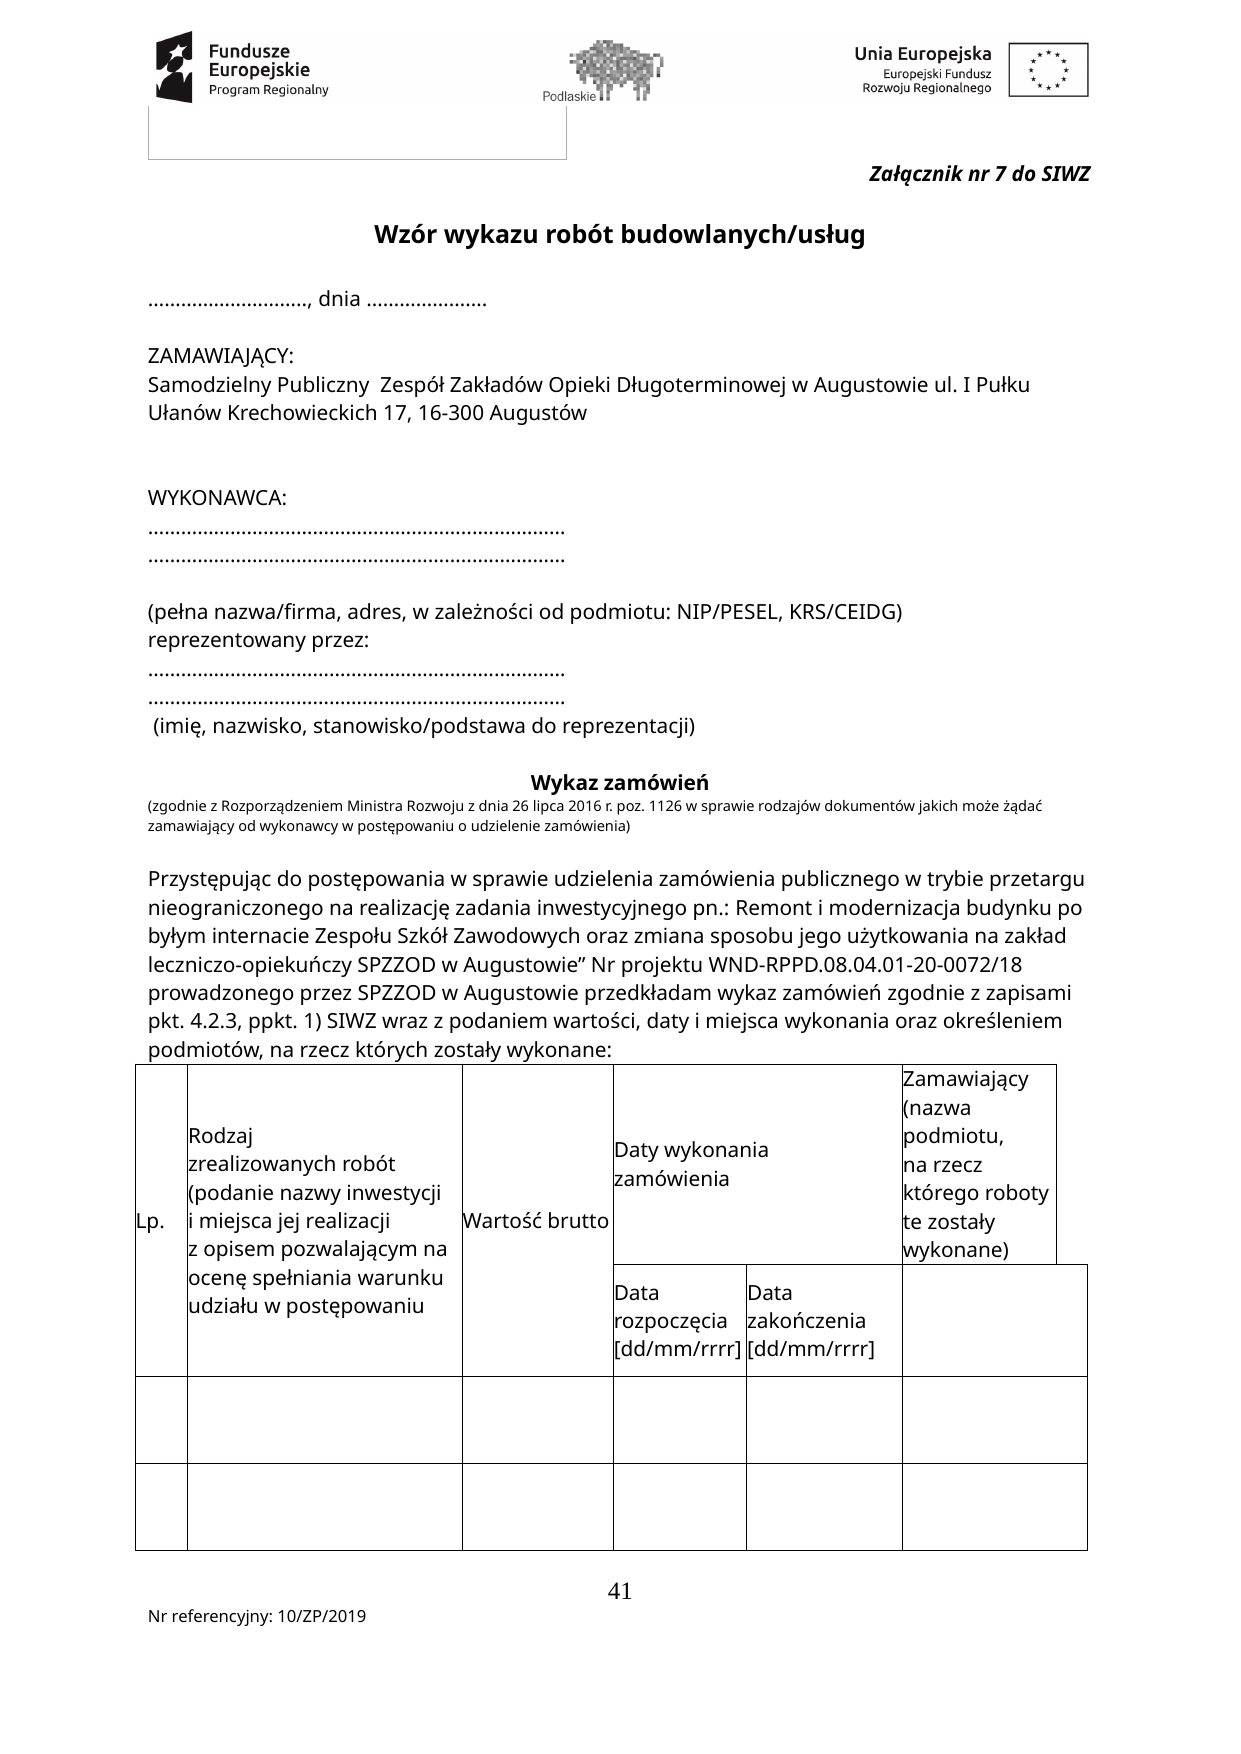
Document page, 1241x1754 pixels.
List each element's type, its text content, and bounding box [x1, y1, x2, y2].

text (zgodnie z Rozporządzeniem Ministra Rozwoju z dnia 26 lipca 2016 r. poz. 1126 w sprawie rodzajów dokumentów jakich może żądać zamawiający od wykonawcy w postępowaniu o udzielenie zamówienia) [148, 796, 1092, 836]
table_header [1073, 1064, 1077, 1264]
text (imię, nazwisko, stanowisko/podstawa do reprezentacji) [148, 711, 1092, 739]
table_header [1081, 1064, 1087, 1264]
text …………………………………………………..…..………… [148, 512, 1092, 540]
text …………………………………………………..…..………… [148, 654, 1092, 682]
table_header Zamawiający (nazwa podmiotu, na rzecz którego roboty te zostały wykonane) [903, 1065, 1056, 1264]
table_cell [136, 1464, 187, 1549]
table_header Wartość brutto [463, 1065, 613, 1376]
table_cell [463, 1377, 613, 1462]
table_header [1065, 1064, 1069, 1264]
text prowadzonego przez SPZZOD w Augustowie przedkładam wykaz zamówień zgodnie z zapisami pkt. 4.2.3, ppkt. 1) SIWZ wraz z podaniem wartości, daty i miejsca wykonania oraz określeniem podmiotów, na rzecz których zostały wykonane: [148, 978, 1092, 1063]
text Załącznik nr 7 do SIWZ [148, 159, 1092, 188]
table_header Daty wykonania zamówienia [614, 1065, 902, 1264]
table_header Lp. [136, 1065, 187, 1376]
text Samodzielny Publiczny Zespół Zakładów Opieki Długoterminowej w Augustowie ul. I Pułku Ułanów Krechowieckich 17, 16-300 Augustów [148, 370, 1092, 427]
table_cell [747, 1464, 902, 1549]
text ……………………….., dnia …………………. [148, 284, 1092, 313]
table_cell [903, 1265, 1087, 1376]
table_cell [463, 1464, 613, 1549]
table_cell [136, 1377, 187, 1462]
table_cell [747, 1377, 902, 1462]
text …………………………………………………..…..………… [148, 682, 1092, 711]
table_header [1057, 1064, 1065, 1264]
table_cell Data zakończenia [dd/mm/rrrr] [747, 1265, 902, 1376]
text (pełna nazwa/firma, adres, w zależności od podmiotu: NIP/PESEL, KRS/CEIDG) [148, 597, 1092, 626]
text Przystępując do postępowania w sprawie udzielenia zamówienia publicznego w trybie przetargu nieograniczonego na realizację zadania inwestycyjnego pn.: Remont i modernizacja budynku po byłym internacie Zespołu Szkół Zawodowych oraz zmiana sposobu jego użytkowania na zakład leczniczo-opiekuńczy SPZZOD w Augustowie” Nr projektu WND-RPPD.08.04.01-20-0072/18 [148, 864, 1092, 978]
table_cell [614, 1377, 746, 1462]
table_cell [903, 1464, 1087, 1549]
table_cell [188, 1464, 462, 1549]
table_cell [188, 1377, 462, 1462]
table_header [1077, 1064, 1081, 1264]
text Wzór wykazu robót budowlanych/usług [148, 216, 1092, 250]
table_cell Data rozpoczęcia [dd/mm/rrrr] [614, 1265, 746, 1376]
table_cell [614, 1464, 746, 1549]
table_header Rodzaj zrealizowanych robót (podanie nazwy inwestycji i miejsca jej realizacji z opisem pozwalającym na ocenę spełniania warunku udziału w postępowaniu [188, 1065, 462, 1376]
table_cell [903, 1377, 1087, 1462]
text WYKONAWCA: [148, 483, 1092, 512]
text ZAMAWIAJĄCY: [148, 341, 1092, 370]
text reprezentowany przez: [148, 626, 1092, 654]
text Wykaz zamówień [148, 768, 1092, 796]
text …………………………………………………..…..………… [148, 540, 1092, 569]
